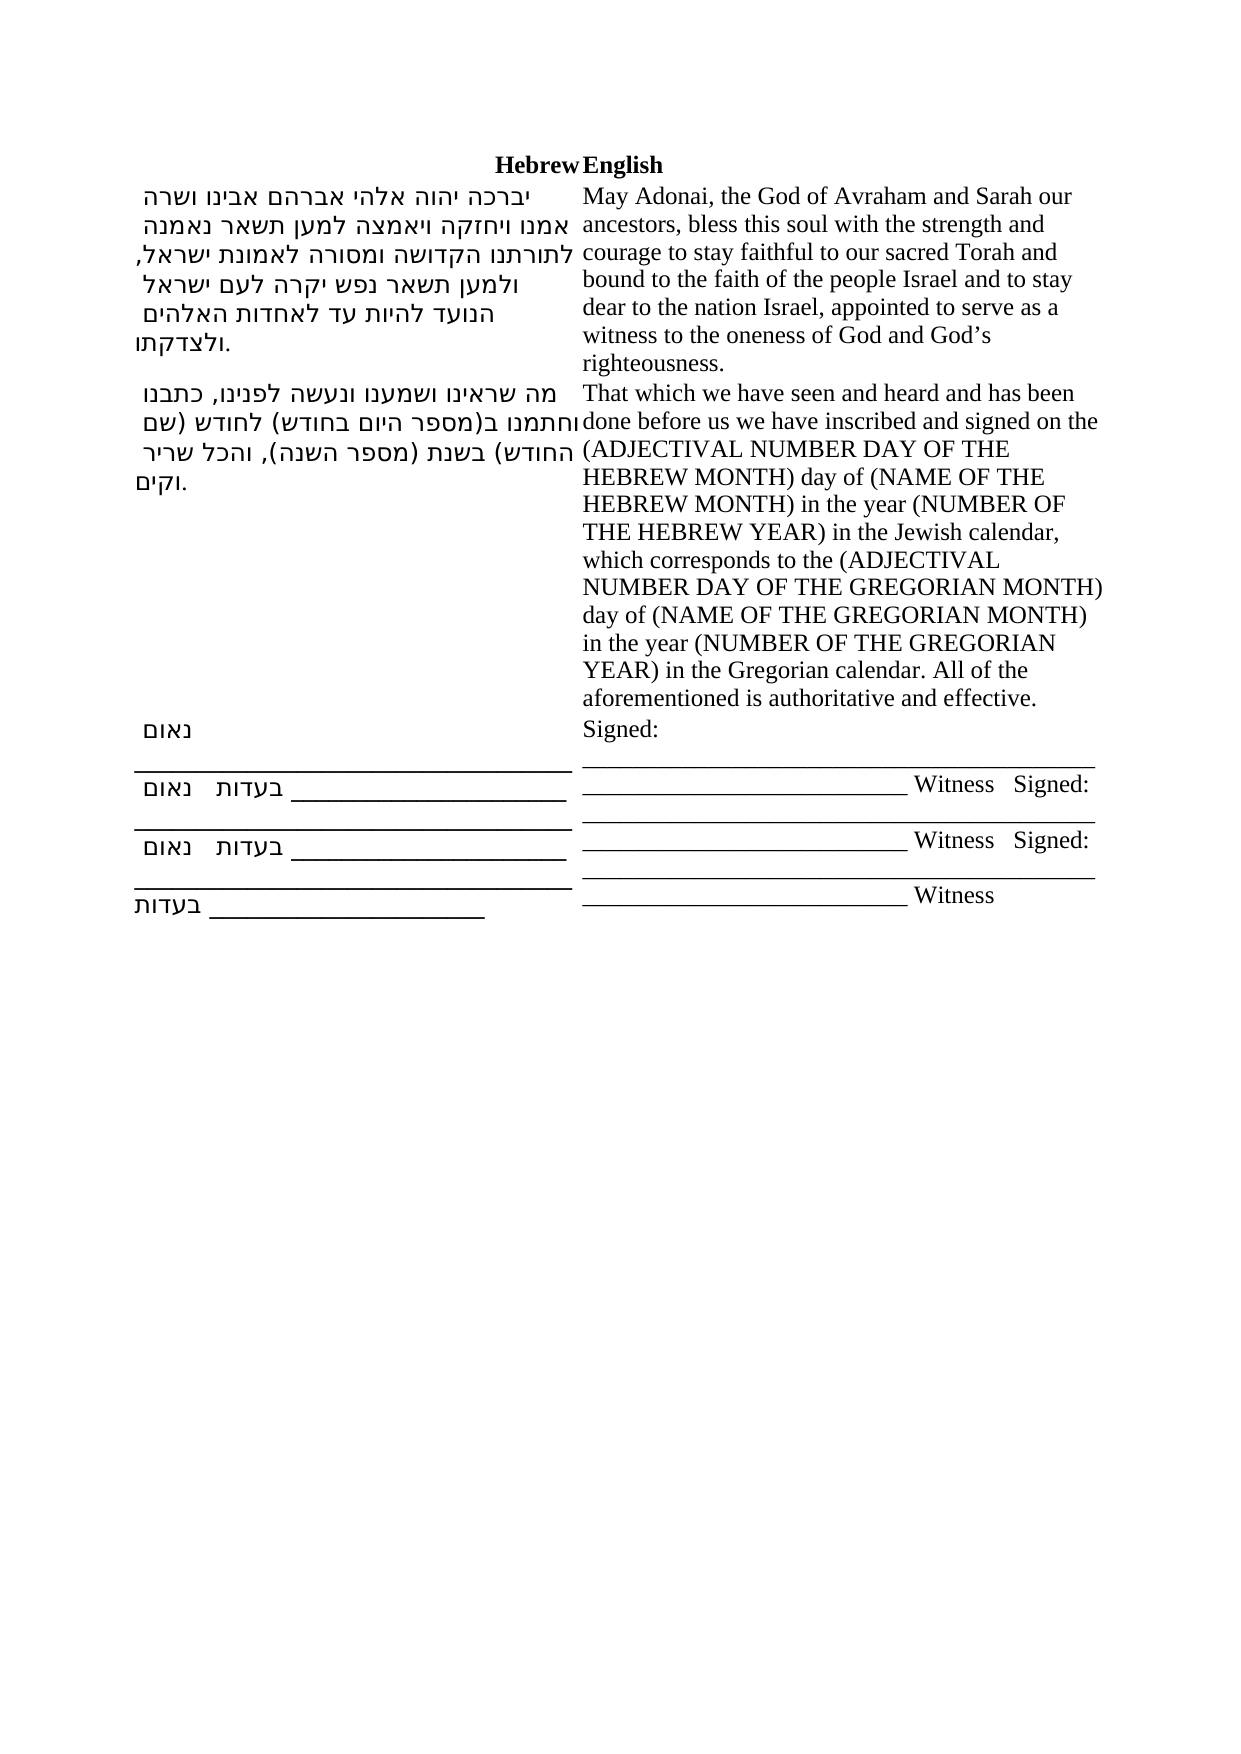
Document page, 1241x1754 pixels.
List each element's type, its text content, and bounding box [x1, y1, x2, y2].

table_header English [581, 150, 1108, 181]
table_cell יברכה יהוה אלהי אברהם אבינו ושרה אמנו ויחזקה ויאמצה למען תשאר נאמנה לתורתנו הקדושה ומסורה לאמונת ישראל, ולמען תשאר נפש יקרה לעם ישראל הנועד להיות עד לאחדות האלהים ולצדקתו. [133, 181, 581, 378]
table_cell Signed: ___________________________________________________________________ Witness Signed: ___________________________________________________________________ Witness Signed: ___________________________________________________________________ Witness [581, 714, 1108, 921]
table_cell That which we have seen and heard and has been done before us we have inscribed and signed on the (ADJECTIVAL NUMBER DAY OF THE HEBREW MONTH) day of (NAME OF THE HEBREW MONTH) in the year (NUMBER OF THE HEBREW YEAR) in the Jewish calendar, which corresponds to the (ADJECTIVAL NUMBER DAY OF THE GREGORIAN MONTH) day of (NAME OF THE GREGORIAN MONTH) in the year (NUMBER OF THE GREGORIAN YEAR) in the Gregorian calendar. All of the aforementioned is authoritative and effective. [581, 378, 1108, 713]
table_cell נאום _________________________________________________________ בעדות נאום _________________________________________________________ בעדות נאום _________________________________________________________ בעדות [133, 714, 581, 921]
table_cell מה שראינו ושמענו ונעשה לפנינו, כתבנו וחתמנו ב(מספר היום בחודש) לחודש (שם החודש) בשנת (מספר השנה), והכל שריר וקים. [133, 378, 581, 713]
table_header Hebrew [133, 150, 581, 181]
table_cell May Adonai, the God of Avraham and Sarah our ancestors, bless this soul with the strength and courage to stay faithful to our sacred Torah and bound to the faith of the people Israel and to stay dear to the nation Israel, appointed to serve as a witness to the oneness of God and God’s righteousness. [581, 181, 1108, 378]
